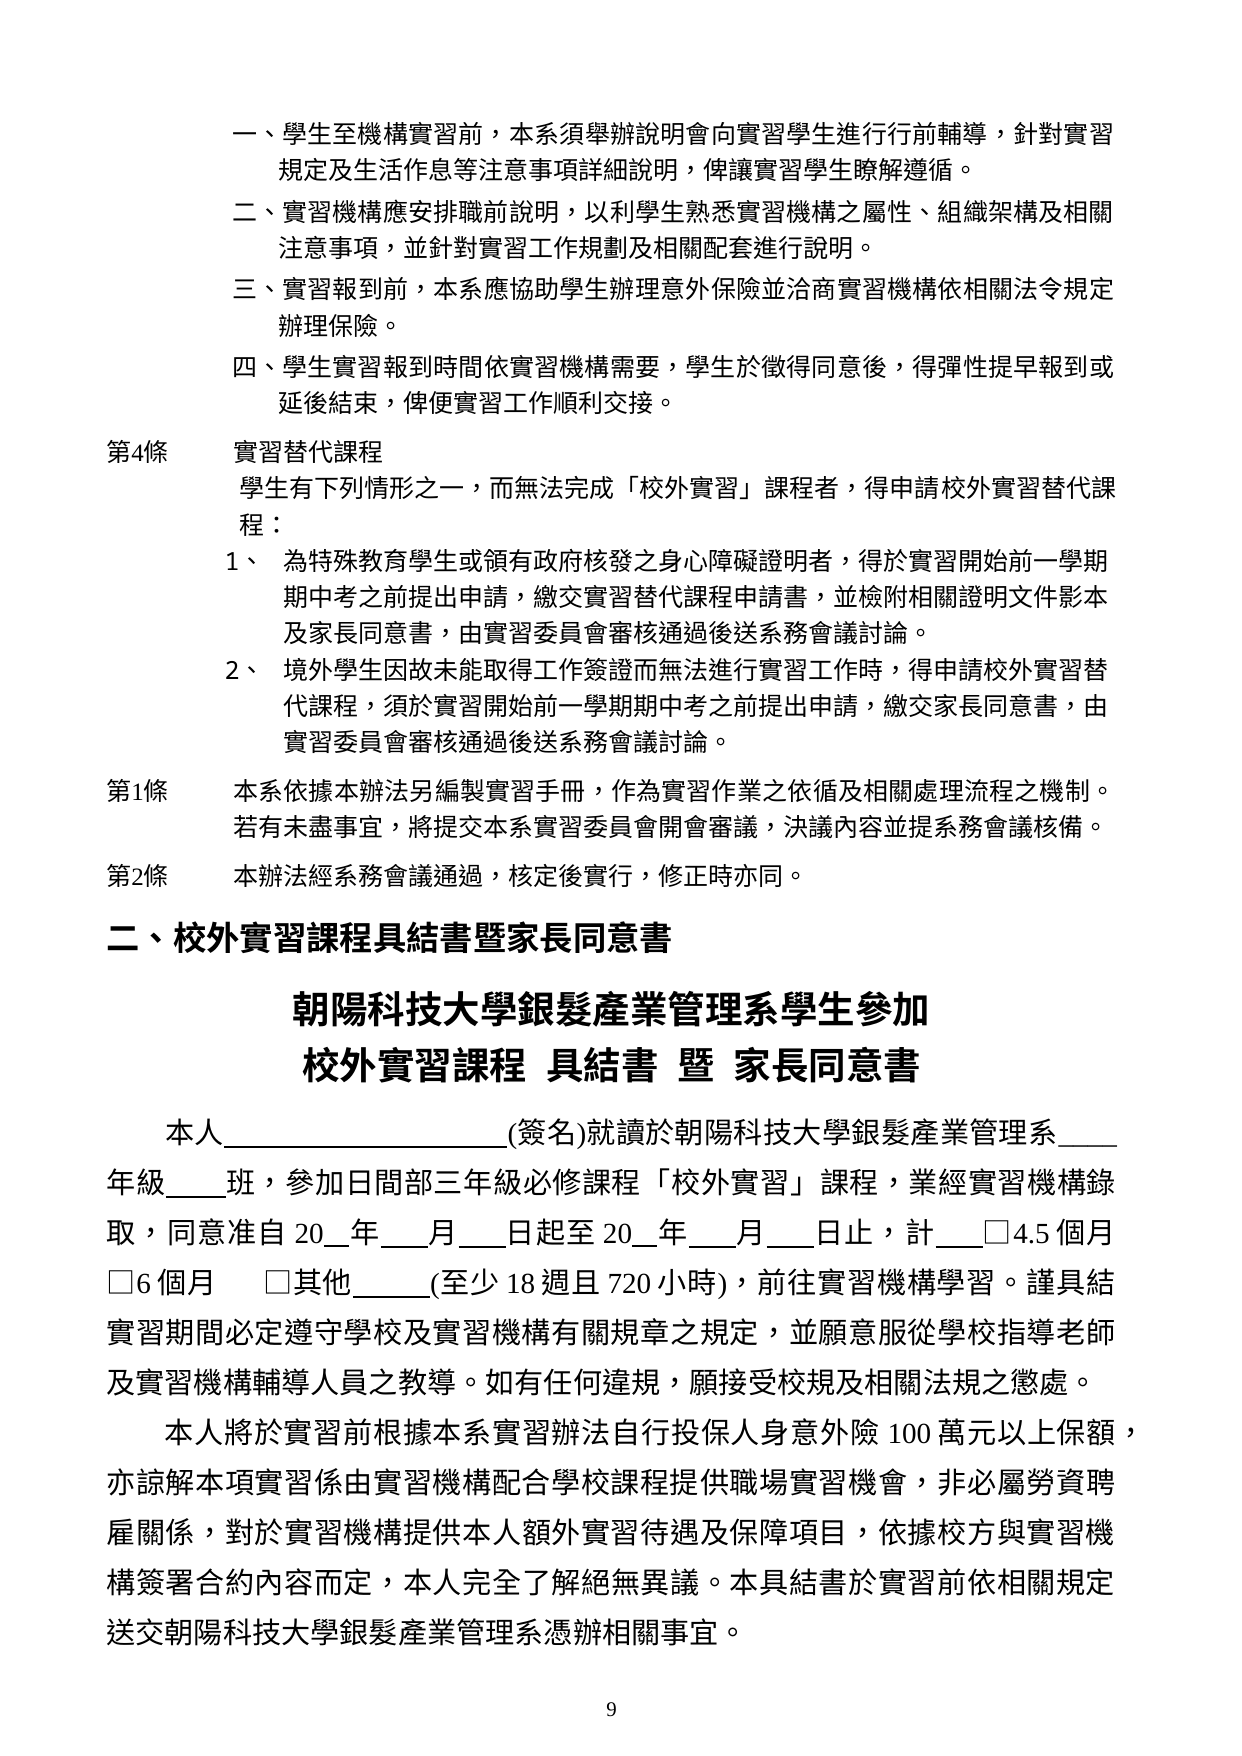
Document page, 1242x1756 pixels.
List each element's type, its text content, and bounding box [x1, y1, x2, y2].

list 為特殊教育學生或領有政府核發之身心障礙證明者，得於實習開始前一學期期中考之前提出申請，繳交實習替代課程申請書，並檢附相關證明文件影本及家長同意書，由實習委員會審核通過後送系務會議討論。 [224, 541, 1117, 650]
list 本辦法經系務會議通過，核定後實行，修正時亦同。 [106, 856, 1117, 893]
text 校外實習課程 具結書 暨 家長同意書 [106, 1035, 1117, 1091]
subtitle 二、校外實習課程具結書暨家長同意書 [106, 911, 1117, 960]
list 實習替代課程 [106, 433, 1117, 469]
list 本系依據本辦法另編製實習手冊，作為實習作業之依循及相關處理流程之機制。若有未盡事宜，將提交本系實習委員會開會審議，決議內容並提系務會議核備。 [106, 771, 1117, 844]
text 一、學生至機構實習前，本系須舉辦說明會向實習學生進行行前輔導，針對實習規定及生活作息等注意事項詳細說明，俾讓實習學生瞭解遵循。 [232, 114, 1117, 187]
text 學生有下列情形之一，而無法完成「校外實習」課程者，得申請校外實習替代課程： [239, 469, 1117, 541]
text 朝陽科技大學銀髮產業管理系學生參加 [106, 978, 1117, 1035]
text 二、實習機構應安排職前說明，以利學生熟悉實習機構之屬性、組織架構及相關注意事項，並針對實習工作規劃及相關配套進行說明。 [232, 192, 1117, 265]
text 四、學生實習報到時間依實習機構需要，學生於徵得同意後，得彈性提早報到或延後結束，俾便實習工作順利交接。 [232, 348, 1117, 420]
text 三、實習報到前，本系應協助學生辦理意外保險並洽商實習機構依相關法令規定辦理保險。 [232, 270, 1117, 342]
text 本人 (簽名)就讀於朝陽科技大學銀髮產業管理系____年級 班，參加日間部三年級必修課程「校外實習」課程，業經實習機構錄取，同意准自20 年 月 日起至20 年 月 日止，計 □4.5個月 □6個月 □其他 (至少18週且720小時)，前往實習機構學習。謹具結實習期間必定遵守學校及實習機構有關規章之規定，並願意服從學校指導老師及實習機構輔導人員之教導。如有任何違規，願接受校規及相關法規之懲處。 [106, 1103, 1117, 1403]
text 本人將於實習前根據本系實習辦法自行投保人身意外險100萬元以上保額，亦諒解本項實習係由實習機構配合學校課程提供職場實習機會，非必屬勞資聘雇關係，對於實習機構提供本人額外實習待遇及保障項目，依據校方與實習機構簽署合約內容而定，本人完全了解絕無異議。本具結書於實習前依相關規定送交朝陽科技大學銀髮產業管理系憑辦相關事宜。 [106, 1403, 1117, 1653]
list 境外學生因故未能取得工作簽證而無法進行實習工作時，得申請校外實習替代課程，須於實習開始前一學期期中考之前提出申請，繳交家長同意書，由實習委員會審核通過後送系務會議討論。 [224, 650, 1117, 759]
